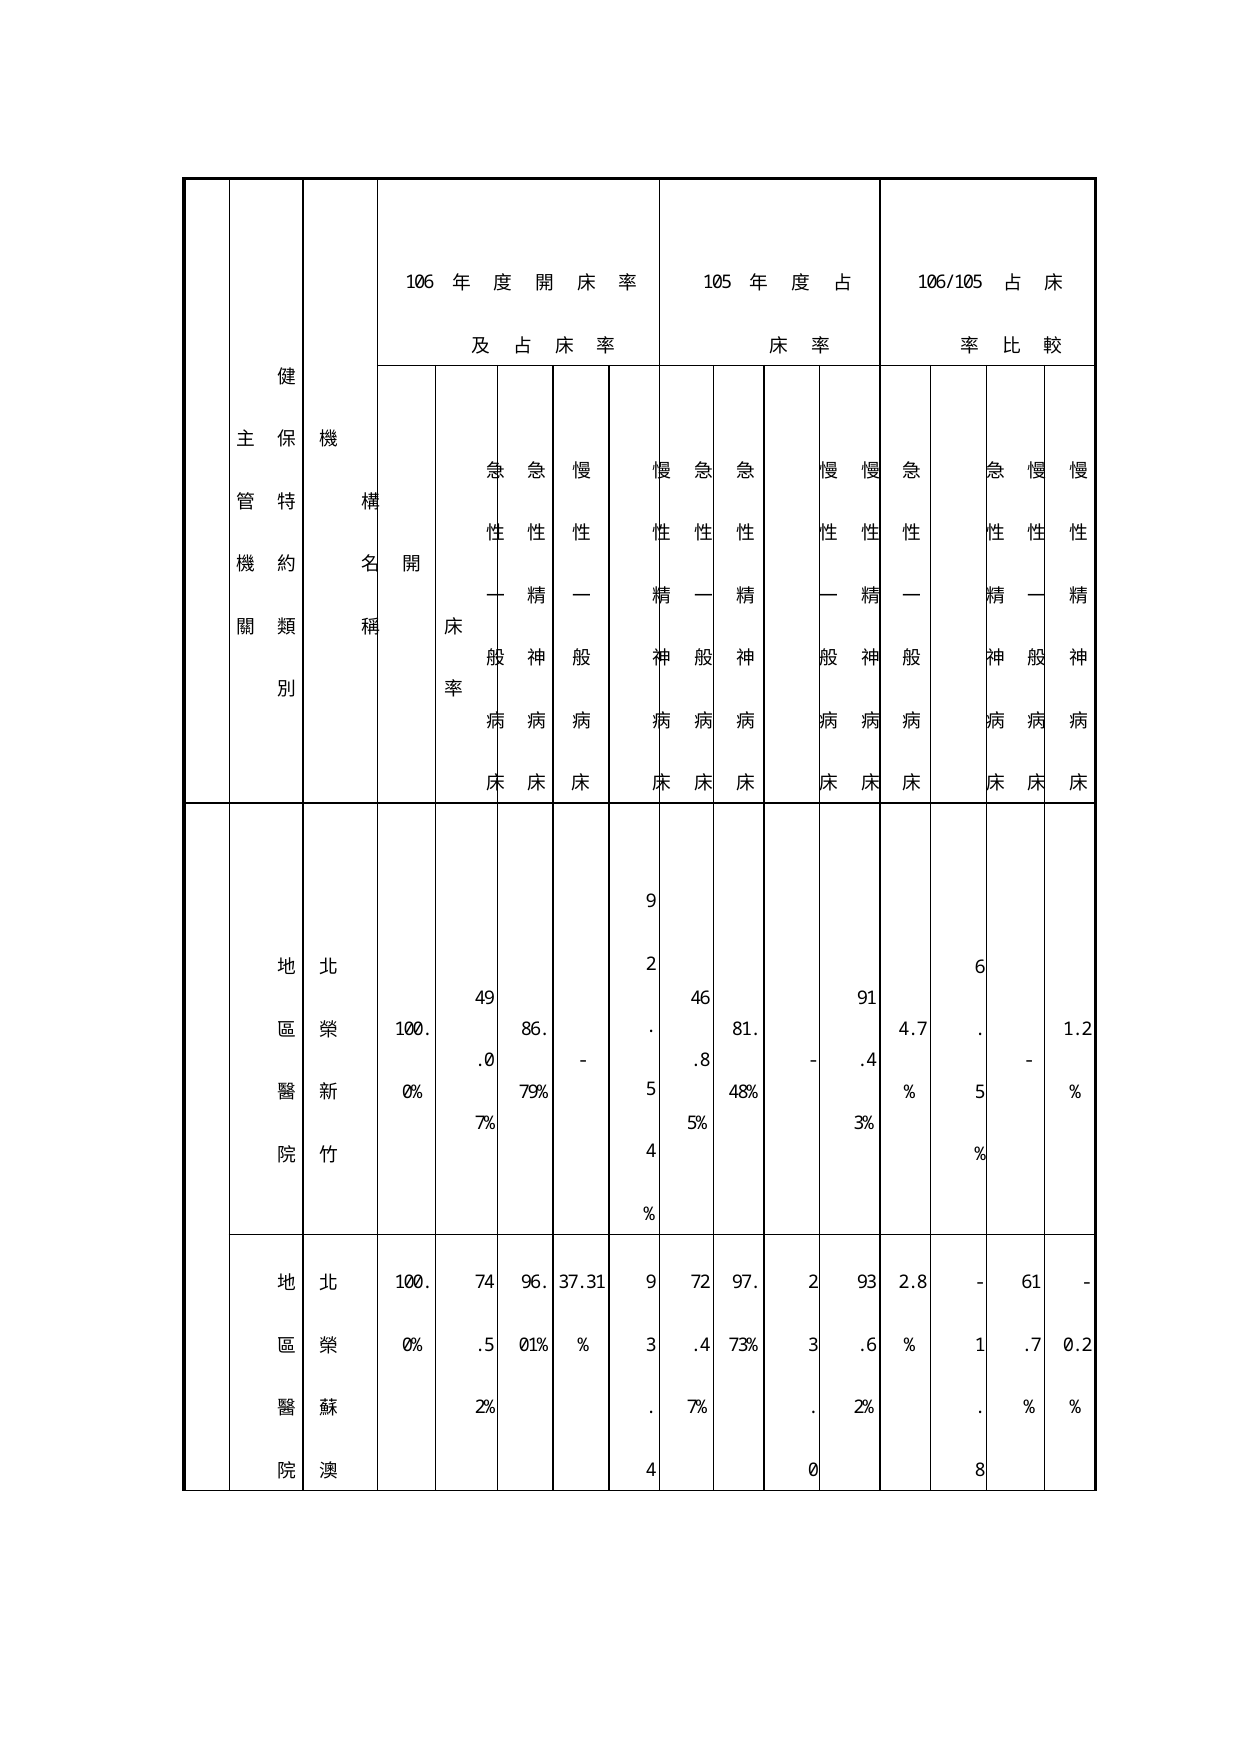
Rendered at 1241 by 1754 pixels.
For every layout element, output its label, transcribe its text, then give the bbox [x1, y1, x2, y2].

table_cell 74.52% [436, 1235, 497, 1490]
table_cell 急性一般病床 [436, 366, 497, 802]
table_cell 慢性精神病床 [610, 366, 659, 802]
table_cell 81.48% [714, 804, 763, 1233]
table_cell 退輔會 [186, 804, 229, 1490]
table_cell 23.0 [765, 1235, 819, 1490]
table_cell 急性精神病床 [498, 366, 552, 802]
table_cell 91.43% [820, 804, 879, 1233]
table_cell 急性精神病床 [931, 366, 986, 802]
table_cell 北榮蘇澳 [304, 1235, 377, 1490]
table_cell 慢性精神病床 [1045, 366, 1094, 802]
table_cell 急性一般病床 [660, 366, 713, 802]
table_cell 2.8% [881, 1235, 930, 1490]
table_cell 北榮新竹 [304, 804, 377, 1233]
table_cell -1.8 [931, 1235, 986, 1490]
table_cell 86.79% [498, 804, 552, 1233]
table_cell 72.47% [660, 1235, 713, 1490]
table_cell - [765, 804, 819, 1233]
table_cell 地區醫院 [230, 804, 302, 1233]
table_cell 49.07% [436, 804, 497, 1233]
table_cell 6.5% [931, 804, 986, 1233]
table_cell -0.2% [1045, 1235, 1094, 1490]
table_header 106/105占床率比較 [881, 180, 1094, 365]
table_cell 1.2% [1045, 804, 1094, 1233]
table_cell 93.4 [610, 1235, 659, 1490]
table_cell 急性一般病床 [881, 366, 930, 802]
table_cell 92.54% [610, 804, 659, 1233]
table_cell 慢性一般病床 [987, 366, 1044, 802]
table_cell 開床率 [378, 366, 435, 802]
table_cell 93.62% [820, 1235, 879, 1490]
table_header 105年度占床率 [660, 180, 879, 365]
table_cell 46.85% [660, 804, 713, 1233]
table_cell 4.7% [881, 804, 930, 1233]
table_cell 地區醫院 [230, 1235, 302, 1490]
table_cell 慢性一般病床 [765, 366, 819, 802]
table_cell 61.7% [987, 1235, 1044, 1490]
table_cell 97.73% [714, 1235, 763, 1490]
table_header 健保特約類別 [230, 180, 302, 802]
table_cell 96.01% [498, 1235, 552, 1490]
table_cell 急性精神病床 [714, 366, 763, 802]
table_header 106年度開床率及占床率 [378, 180, 659, 365]
table_cell 慢性一般病床 [554, 366, 608, 802]
table_cell 慢性精神病床 [820, 366, 879, 802]
table_header 機構名稱 [304, 180, 377, 802]
table_header 主管機關 [186, 180, 229, 802]
table_cell 100.0% [378, 1235, 435, 1490]
table_cell 37.31% [554, 1235, 608, 1490]
table_cell 100.0% [378, 804, 435, 1233]
table_cell - [987, 804, 1044, 1233]
table_cell - [554, 804, 608, 1233]
